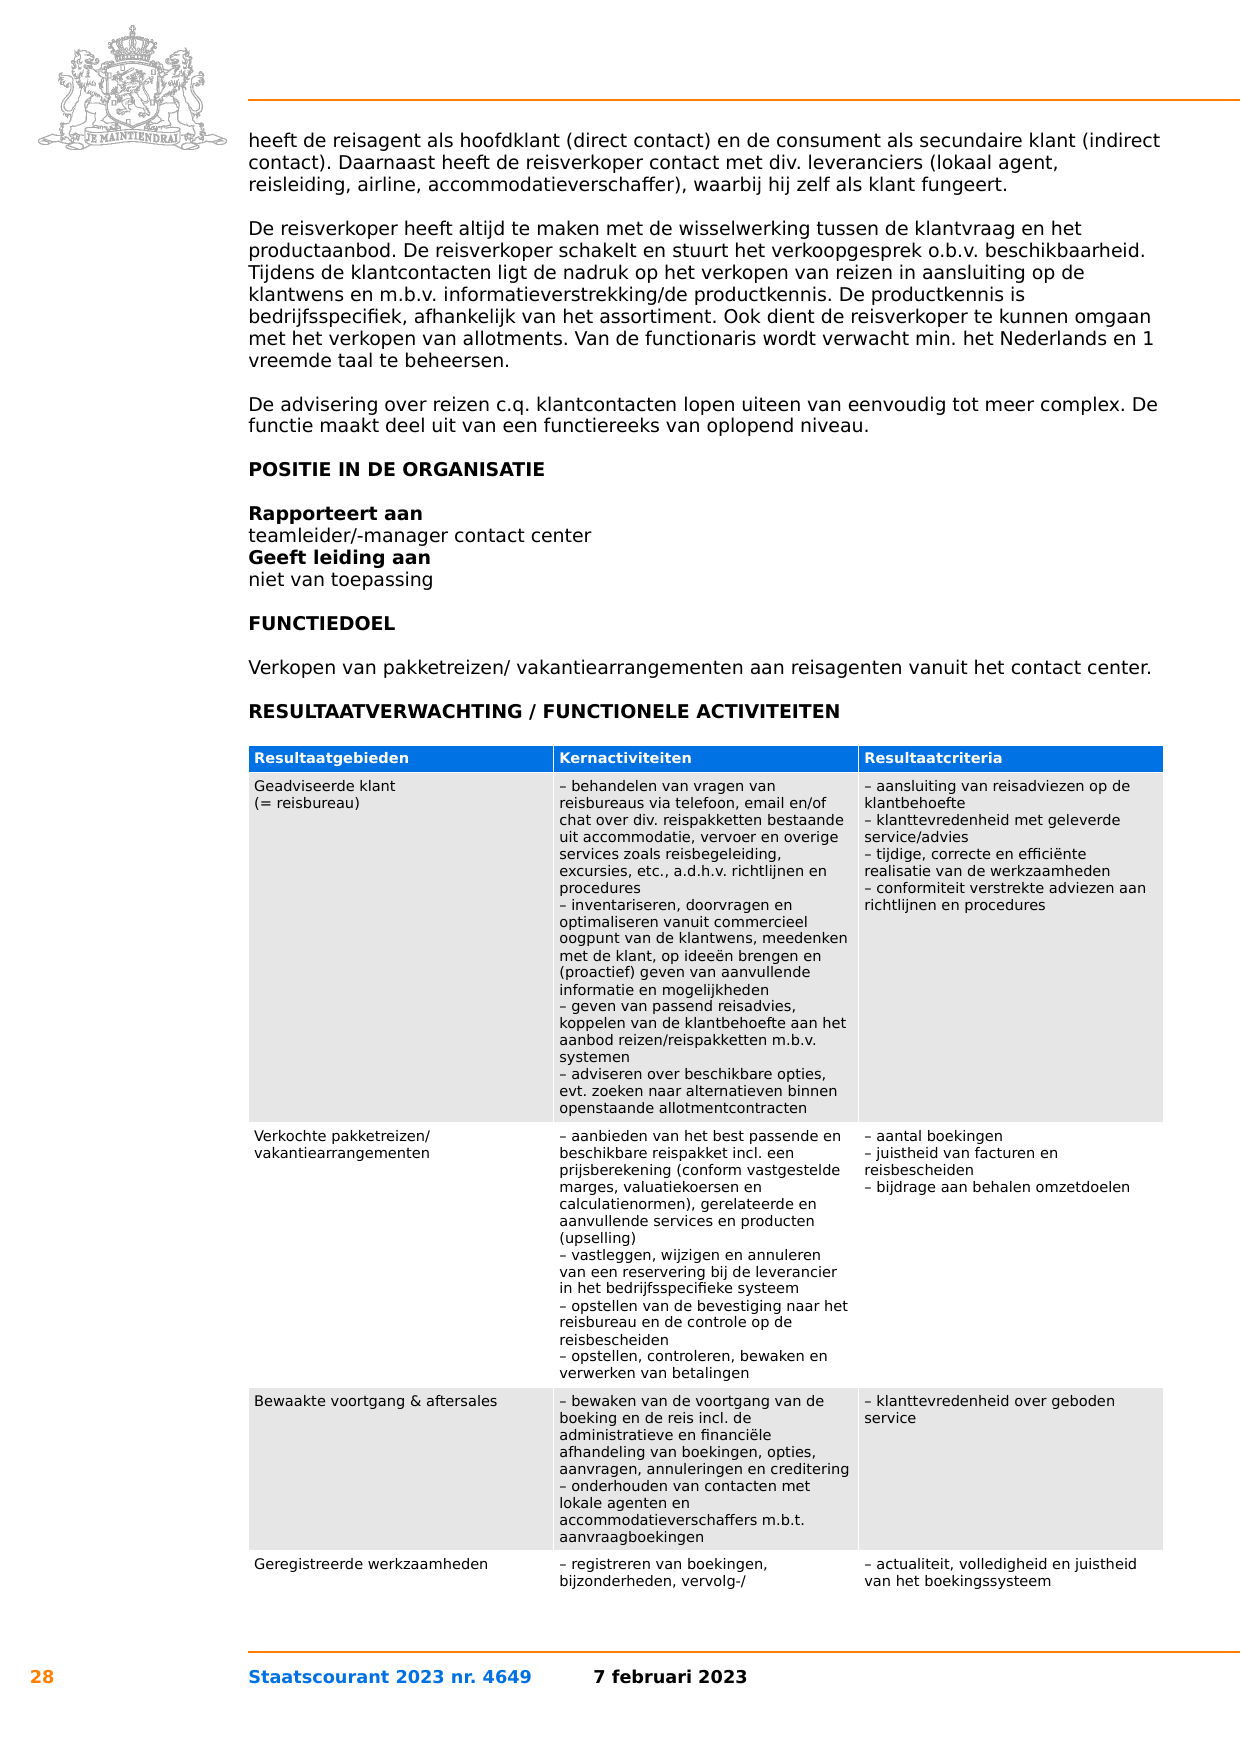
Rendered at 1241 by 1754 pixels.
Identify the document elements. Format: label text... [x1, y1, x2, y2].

text niet van toepassing [248, 569, 1163, 591]
table_header Kernactiviteiten [554, 746, 858, 772]
table_cell – actualiteit, volledigheid en juistheid van het boekingssysteem [859, 1551, 1163, 1594]
table_cell Bewaakte voortgang & aftersales [249, 1388, 553, 1550]
text Verkopen van pakketreizen/ vakantiearrangementen aan reisagenten vanuit het contact center. [248, 657, 1163, 679]
text Geeft leiding aan [248, 547, 1163, 569]
table_cell – aantal boekingen – juistheid van facturen en reisbescheiden – bijdrage aan behalen omzetdoelen [859, 1123, 1163, 1387]
table_cell – aanbieden van het best passende en beschikbare reispakket incl. een prijsberekening (conform vastgestelde marges, valuatiekoersen en calculatienormen), gerelateerde en aanvullende services en producten (upselling) – vastleggen, wijzigen en annuleren van een reservering bij de leverancier in het bedrijfsspecifieke systeem – opstellen van de bevestiging naar het reisbureau en de controle op de reisbescheiden – opstellen, controleren, bewaken en verwerken van betalingen [554, 1123, 858, 1387]
table_cell – aansluiting van reisadviezen op de klantbehoefte – klanttevredenheid met geleverde service/advies – tijdige, correcte en efficiënte realisatie van de werkzaamheden – conformiteit verstrekte adviezen aan richtlijnen en procedures [859, 773, 1163, 1122]
table_cell Verkochte pakketreizen/ vakantiearrangementen [249, 1123, 553, 1387]
text teamleider/-manager contact center [248, 525, 1163, 547]
table_cell – bewaken van de voortgang van de boeking en de reis incl. de administratieve en financiële afhandeling van boekingen, opties, aanvragen, annuleringen en creditering – onderhouden van contacten met lokale agenten en accommodatieverschaffers m.b.t. aanvraagboekingen [554, 1388, 858, 1550]
subtitle FUNCTIEDOEL [248, 613, 1163, 635]
table_cell Geregistreerde werkzaamheden [249, 1551, 553, 1594]
subtitle POSITIE IN DE ORGANISATIE [248, 459, 1163, 481]
text De reisverkoper heeft altijd te maken met de wisselwerking tussen de klantvraag en het productaanbod. De reisverkoper schakelt en stuurt het verkoopgesprek o.b.v. beschikbaarheid. Tijdens de klantcontacten ligt de nadruk op het verkopen van reizen in aansluiting op de klantwens en m.b.v. informatieverstrekking/de productkennis. De productkennis is bedrijfsspecifiek, afhankelijk van het assortiment. Ook dient de reisverkoper te kunnen omgaan met het verkopen van allotments. Van de functionaris wordt verwacht min. het Nederlands en 1 vreemde taal te beheersen. [248, 218, 1163, 372]
text heeft de reisagent als hoofdklant (direct contact) en de consument als secundaire klant (indirect contact). Daarnaast heeft de reisverkoper contact met div. leveranciers (lokaal agent, reisleiding, airline, accommodatieverschaffer), waarbij hij zelf als klant fungeert. [248, 130, 1163, 196]
table_cell – registreren van boekingen, bijzonderheden, vervolg-/ [554, 1551, 858, 1594]
table_cell – klanttevredenheid over geboden service [859, 1388, 1163, 1550]
table_cell – behandelen van vragen van reisbureaus via telefoon, email en/of chat over div. reispakketten bestaande uit accommodatie, vervoer en overige services zoals reisbegeleiding, excursies, etc., a.d.h.v. richtlijnen en procedures – inventariseren, doorvragen en optimaliseren vanuit commercieel oogpunt van de klantwens, meedenken met de klant, op ideeën brengen en (proactief) geven van aanvullende informatie en mogelijkheden – geven van passend reisadvies, koppelen van de klantbehoefte aan het aanbod reizen/reispakketten m.b.v. systemen – adviseren over beschikbare opties, evt. zoeken naar alternatieven binnen openstaande allotmentcontracten [554, 773, 858, 1122]
table_cell Geadviseerde klant (= reisbureau) [249, 773, 553, 1122]
text De advisering over reizen c.q. klantcontacten lopen uiteen van eenvoudig tot meer complex. De functie maakt deel uit van een functiereeks van oplopend niveau. [248, 393, 1163, 437]
subtitle RESULTAATVERWACHTING / FUNCTIONELE ACTIVITEITEN [248, 701, 1163, 723]
text Rapporteert aan [248, 503, 1163, 525]
table_header Resultaatgebieden [249, 746, 553, 772]
table_header Resultaatcriteria [859, 746, 1163, 772]
picture [38, 25, 227, 150]
